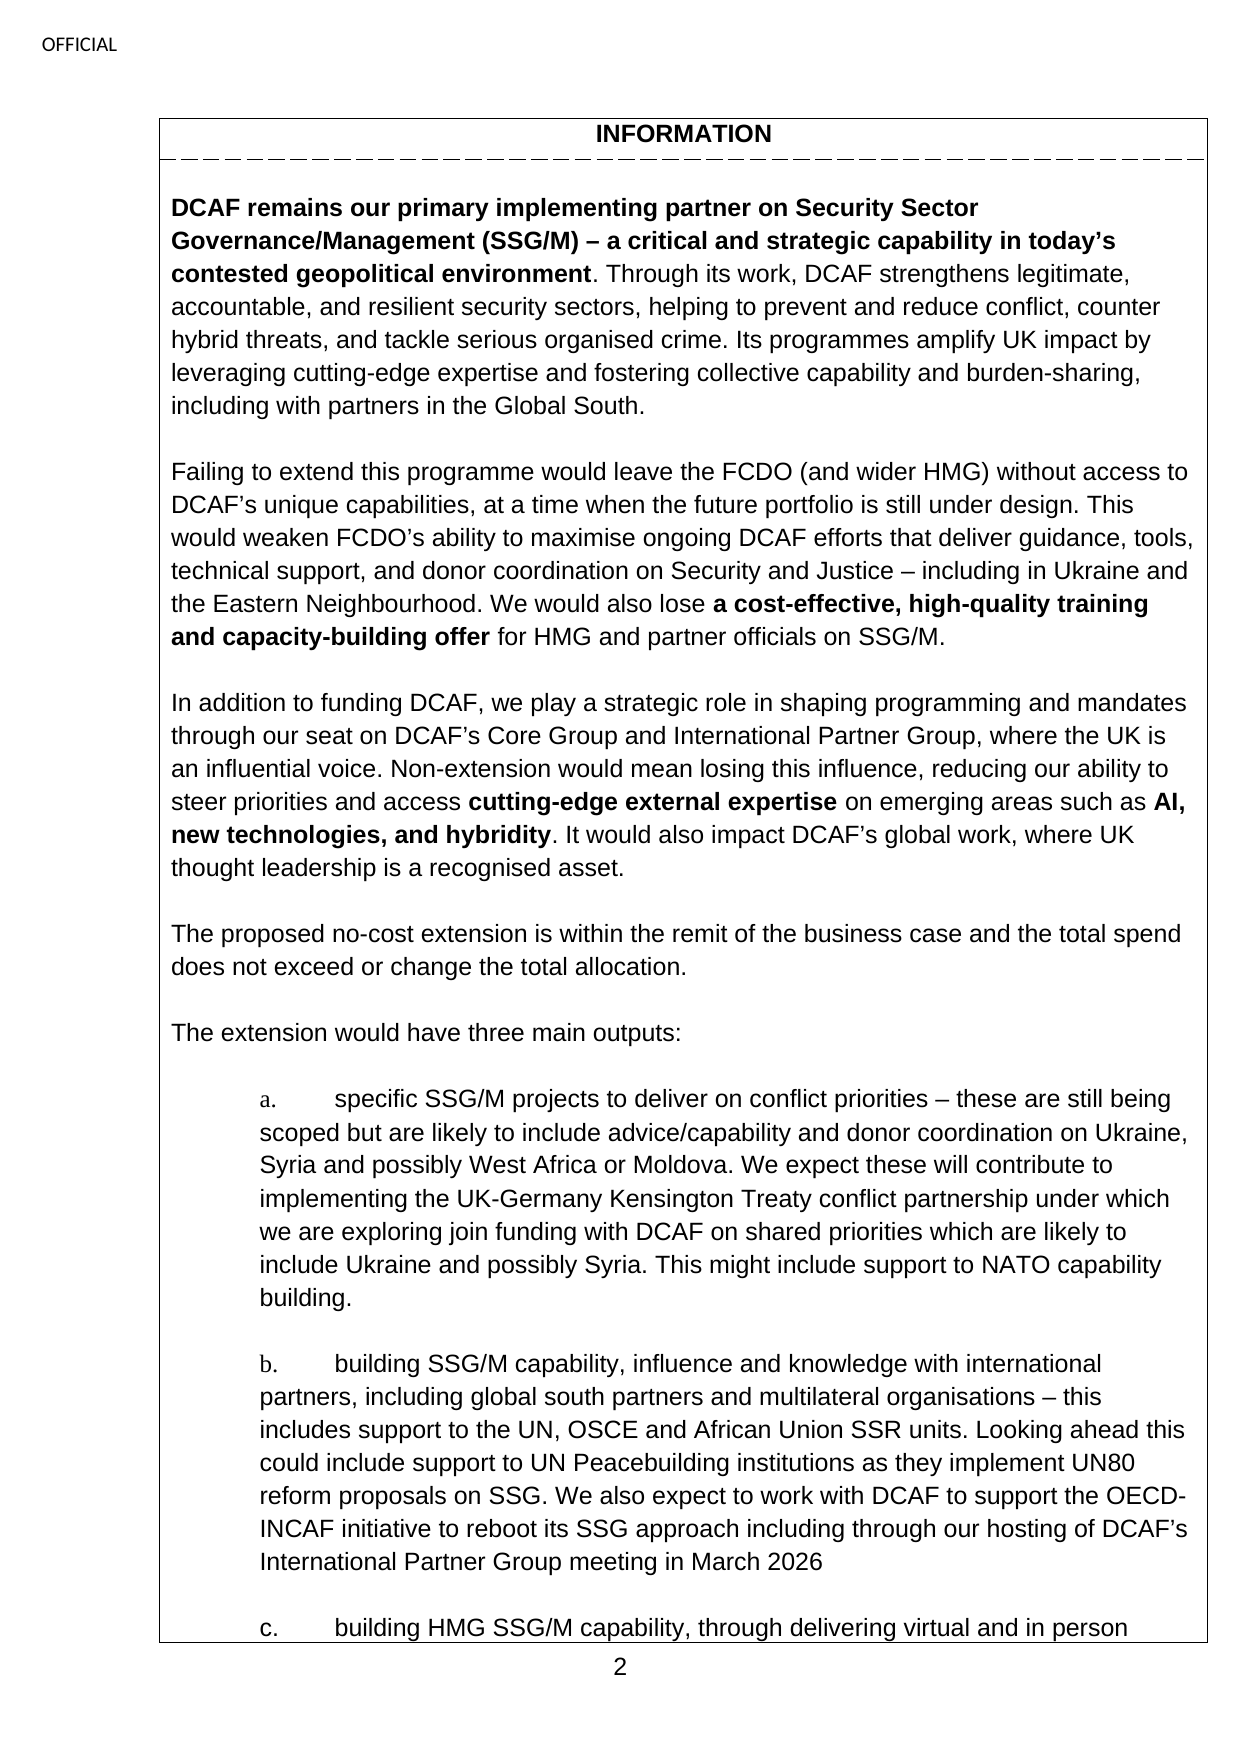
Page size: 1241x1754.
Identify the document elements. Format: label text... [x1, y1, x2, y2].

table_header INFORMATION [160, 119, 1207, 159]
table_cell DCAF remains our primary implementing partner on Security Sector Governance/Management (SSG/M) – a critical and strategic capability in today’s contested geopolitical environment. Through its work, DCAF strengthens legitimate, accountable, and resilient security sectors, helping to prevent and reduce conflict, counter hybrid threats, and tackle serious organised crime. Its programmes amplify UK impact by leveraging cutting-edge expertise and fostering collective capability and burden-sharing, including with partners in the Global South. Failing to extend this programme would leave the FCDO (and wider HMG) without access to DCAF’s unique capabilities, at a time when the future portfolio is still under design. This would weaken FCDO’s ability to maximise ongoing DCAF efforts that deliver guidance, tools, technical support, and donor coordination on Security and Justice – including in Ukraine and the Eastern Neighbourhood. We would also lose a cost-effective, high-quality training and capacity-building offer for HMG and partner officials on SSG/M. In addition to funding DCAF, we play a strategic role in shaping programming and mandates through our seat on DCAF’s Core Group and International Partner Group, where the UK is an influential voice. Non-extension would mean losing this influence, reducing our ability to steer priorities and access cutting-edge external expertise on emerging areas such as AI, new technologies, and hybridity. It would also impact DCAF’s global work, where UK thought leadership is a recognised asset. The proposed no-cost extension is within the remit of the business case and the total spend does not exceed or change the total allocation. The extension would have three main outputs: specific SSG/M projects to deliver on conflict priorities – these are still being scoped but are likely to include advice/capability and donor coordination on Ukraine, Syria and possibly West Africa or Moldova. We expect these will contribute to implementing the UK-Germany Kensington Treaty conflict partnership under which we are exploring join funding with DCAF on shared priorities which are likely to include Ukraine and possibly Syria. This might include support to NATO capability building. building SSG/M capability, influence and knowledge with international partners, including global south partners and multilateral organisations – this includes support to the UN, OSCE and African Union SSR units. Looking ahead this could include support to UN Peacebuilding institutions as they implement UN80 reform proposals on SSG. We also expect to work with DCAF to support the OECD-INCAF initiative to reboot its SSG approach including through our hosting of DCAF’s International Partner Group meeting in March 2026 building HMG SSG/M capability, through delivering virtual and in person [160, 159, 1207, 1642]
